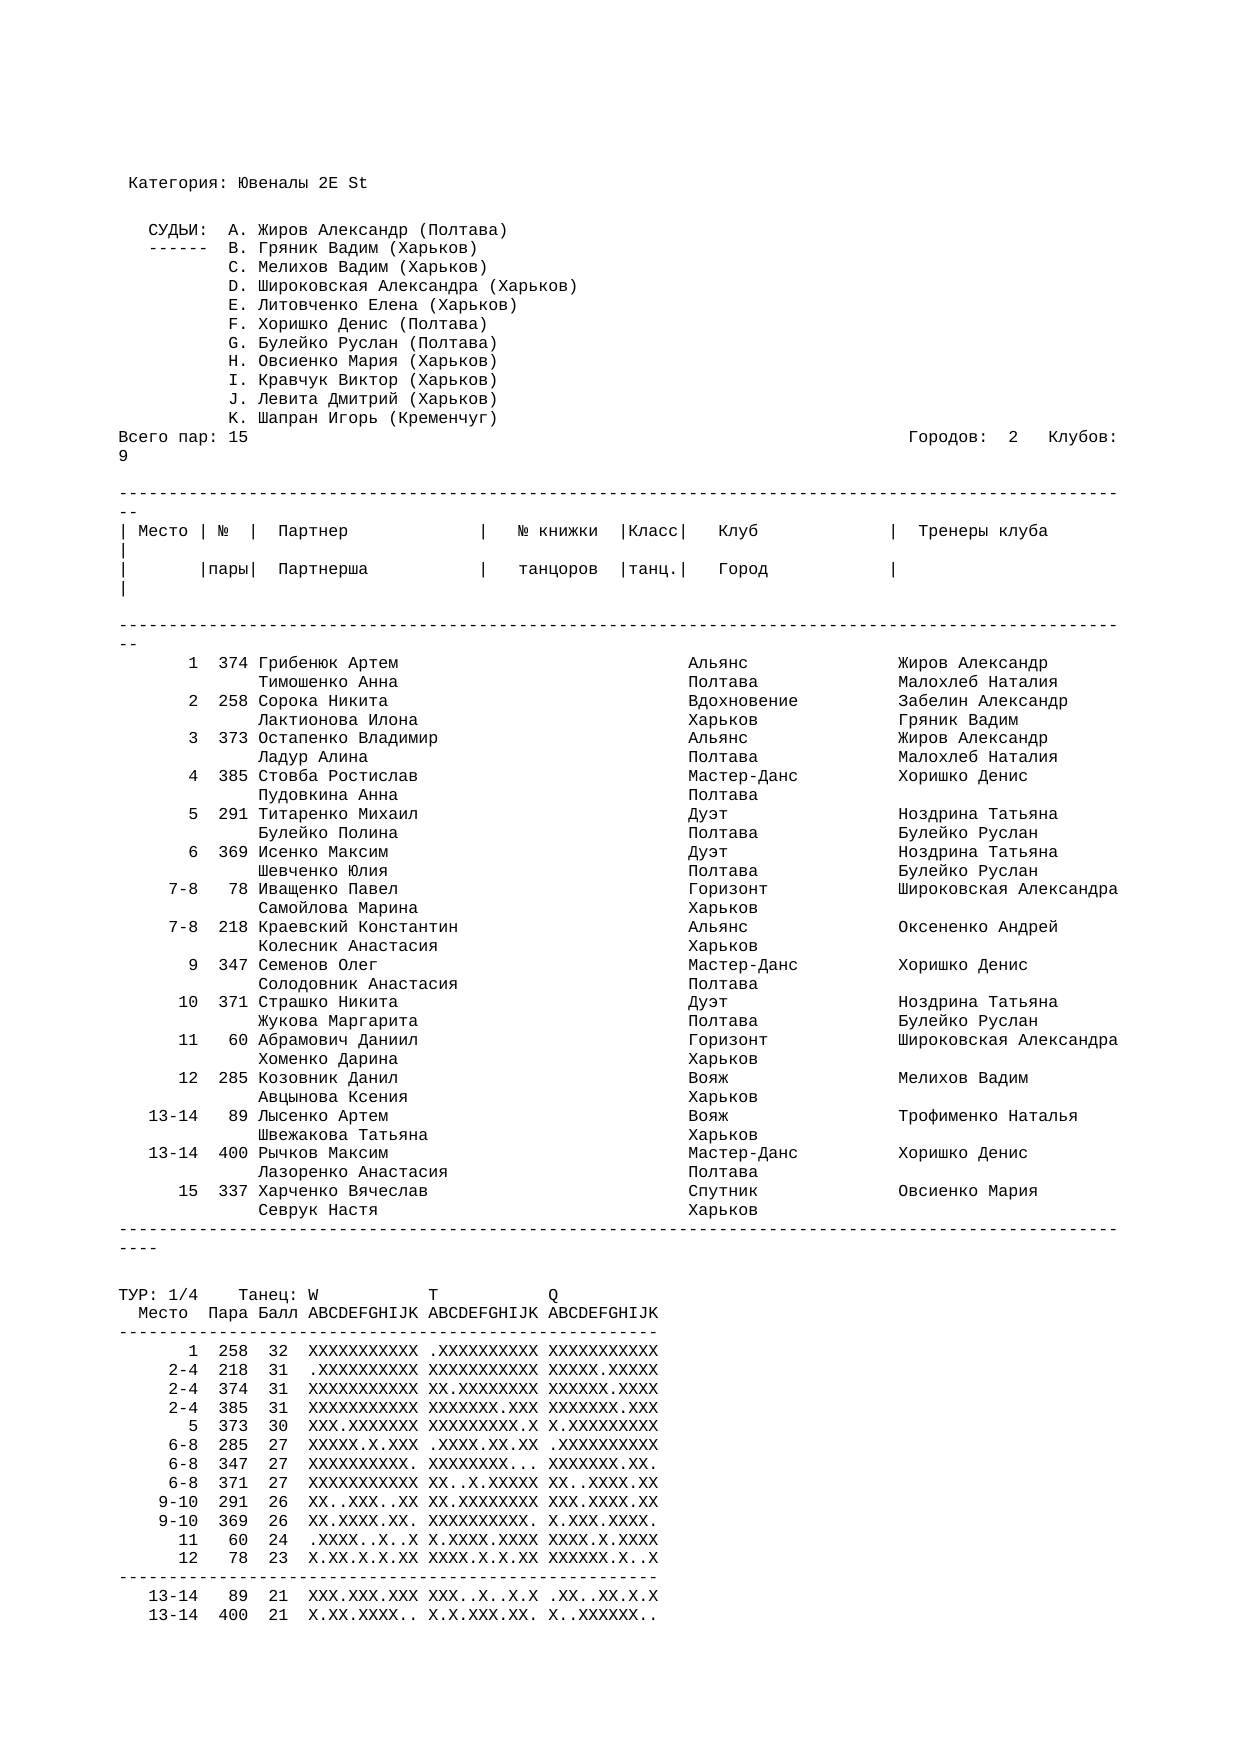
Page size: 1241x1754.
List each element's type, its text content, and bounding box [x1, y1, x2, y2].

text ------------------------------------------------------ [118, 1569, 1122, 1588]
text Швежакова Татьяна Харьков [118, 1126, 1122, 1145]
text 13-14 400 Рычков Максим Мастер-Данс Хоришко Денис [118, 1145, 1122, 1164]
text 5 373 30 XXX.XXXXXXX XXXXXXXXX.X X.XXXXXXXXX [118, 1418, 1122, 1437]
text Самойлова Марина Харьков [118, 900, 1122, 919]
text 1 374 Грибенюк Артем Альянс Жиров Александр [118, 655, 1122, 673]
text 7-8 218 Краевский Константин Альянс Оксененко Андрей [118, 919, 1122, 937]
text 2-4 374 31 XXXXXXXXXXX XX.XXXXXXXX XXXXXX.XXXX [118, 1380, 1122, 1399]
text | |пары| Партнерша | танцоров |танц.| Город | | [118, 560, 1122, 598]
text Тимошенко Анна Полтава Малохлеб Наталия [118, 673, 1122, 692]
text ------------------------------------------------------ [118, 1324, 1122, 1343]
text Колесник Анастасия Харьков [118, 937, 1122, 956]
text E. Литовченко Елена (Харьков) [118, 296, 1122, 315]
text H. Овсиенко Мария (Харьков) [118, 353, 1122, 372]
text 6 369 Исенко Максим Дуэт Ноздрина Татьяна [118, 843, 1122, 862]
text Жукова Маргарита Полтава Булейко Руслан [118, 1013, 1122, 1032]
text F. Хоришко Денис (Полтава) [118, 315, 1122, 334]
text 10 371 Страшко Никита Дуэт Ноздрина Татьяна [118, 994, 1122, 1013]
text 3 373 Остапенко Владимир Альянс Жиров Александр [118, 730, 1122, 749]
text 6-8 347 27 XXXXXXXXXX. XXXXXXXX... XXXXXXX.XX. [118, 1456, 1122, 1474]
text Севрук Настя Харьков [118, 1201, 1122, 1220]
text Пудовкина Анна Полтава [118, 787, 1122, 806]
text 11 60 24 .XXXX..X..X X.XXXX.XXXX XXXX.X.XXXX [118, 1531, 1122, 1550]
text ------ B. Гряник Вадим (Харьков) [118, 240, 1122, 259]
text I. Кравчук Виктор (Харьков) [118, 372, 1122, 391]
text G. Булейко Руслан (Полтава) [118, 334, 1122, 353]
text J. Левита Дмитрий (Харьков) [118, 391, 1122, 409]
text 5 291 Титаренко Михаил Дуэт Ноздрина Татьяна [118, 806, 1122, 824]
text ------------------------------------------------------------------------------------------------------ [118, 466, 1122, 523]
text 15 337 Харченко Вячеслав Спутник Овсиенко Мария [118, 1183, 1122, 1201]
text СУДЬИ: A. Жиров Александр (Полтава) [118, 221, 1122, 240]
text C. Мелихов Вадим (Харьков) [118, 259, 1122, 278]
text | Место | № | Партнер | № книжки |Класс| Клуб | Тренеры клуба | [118, 523, 1122, 560]
text 12 285 Козовник Данил Вояж Мелихов Вадим [118, 1069, 1122, 1088]
text Место Пара Балл ABCDEFGHIJK ABCDEFGHIJK ABCDEFGHIJK [118, 1305, 1122, 1324]
text 6-8 371 27 XXXXXXXXXXX XX..X.XXXXX XX..XXXX.XX [118, 1474, 1122, 1493]
text Булейко Полина Полтава Булейко Руслан [118, 824, 1122, 843]
text 13-14 89 Лысенко Артем Вояж Трофименко Наталья [118, 1107, 1122, 1126]
text 11 60 Абрамович Даниил Горизонт Широковская Александра [118, 1032, 1122, 1051]
text Солодовник Анастасия Полтава [118, 975, 1122, 994]
text Авцынова Ксения Харьков [118, 1088, 1122, 1107]
text 4 385 Стовба Ростислав Мастер-Данс Хоришко Денис [118, 768, 1122, 787]
text 13-14 400 21 X.XX.XXXX.. X.X.XXX.XX. X..XXXXXX.. [118, 1607, 1122, 1625]
text Хоменко Дарина Харьков [118, 1051, 1122, 1069]
text 9-10 369 26 XX.XXXX.XX. XXXXXXXXXX. X.XXX.XXXX. [118, 1512, 1122, 1531]
text Ладур Алина Полтава Малохлеб Наталия [118, 749, 1122, 768]
text Лазоренко Анастасия Полтава [118, 1164, 1122, 1183]
text 2 258 Сорока Никита Вдохновение Забелин Александр [118, 692, 1122, 711]
text 9 347 Семенов Олег Мастер-Данс Хоришко Денис [118, 956, 1122, 975]
text ------------------------------------------------------------------------------------------------------ [118, 598, 1122, 655]
text 7-8 78 Иващенко Павел Горизонт Широковская Александра [118, 881, 1122, 900]
text D. Широковская Александра (Харьков) [118, 278, 1122, 296]
text Всего пар: 15 Городов: 2 Клубов: 9 [118, 428, 1122, 466]
text Категория: Ювеналы 2E St [118, 174, 1122, 193]
text Шевченко Юлия Полтава Булейко Руслан [118, 862, 1122, 881]
text 1 258 32 XXXXXXXXXXX .XXXXXXXXXX XXXXXXXXXXX [118, 1343, 1122, 1361]
text K. Шапран Игорь (Кременчуг) [118, 409, 1122, 428]
text -------------------------------------------------------------------------------------------------------- [118, 1220, 1122, 1258]
text 2-4 385 31 XXXXXXXXXXX XXXXXXX.XXX XXXXXXX.XXX [118, 1399, 1122, 1418]
text ТУР: 1/4 Танец: W T Q [118, 1286, 1122, 1305]
text 6-8 285 27 XXXXX.X.XXX .XXXX.XX.XX .XXXXXXXXXX [118, 1437, 1122, 1456]
text 13-14 89 21 XXX.XXX.XXX XXX..X..X.X .XX..XX.X.X [118, 1588, 1122, 1607]
text 12 78 23 X.XX.X.X.XX XXXX.X.X.XX XXXXXX.X..X [118, 1550, 1122, 1569]
text 9-10 291 26 XX..XXX..XX XX.XXXXXXXX XXX.XXXX.XX [118, 1493, 1122, 1512]
text 2-4 218 31 .XXXXXXXXXX XXXXXXXXXXX XXXXX.XXXXX [118, 1361, 1122, 1380]
text Лактионова Илона Харьков Гряник Вадим [118, 711, 1122, 730]
